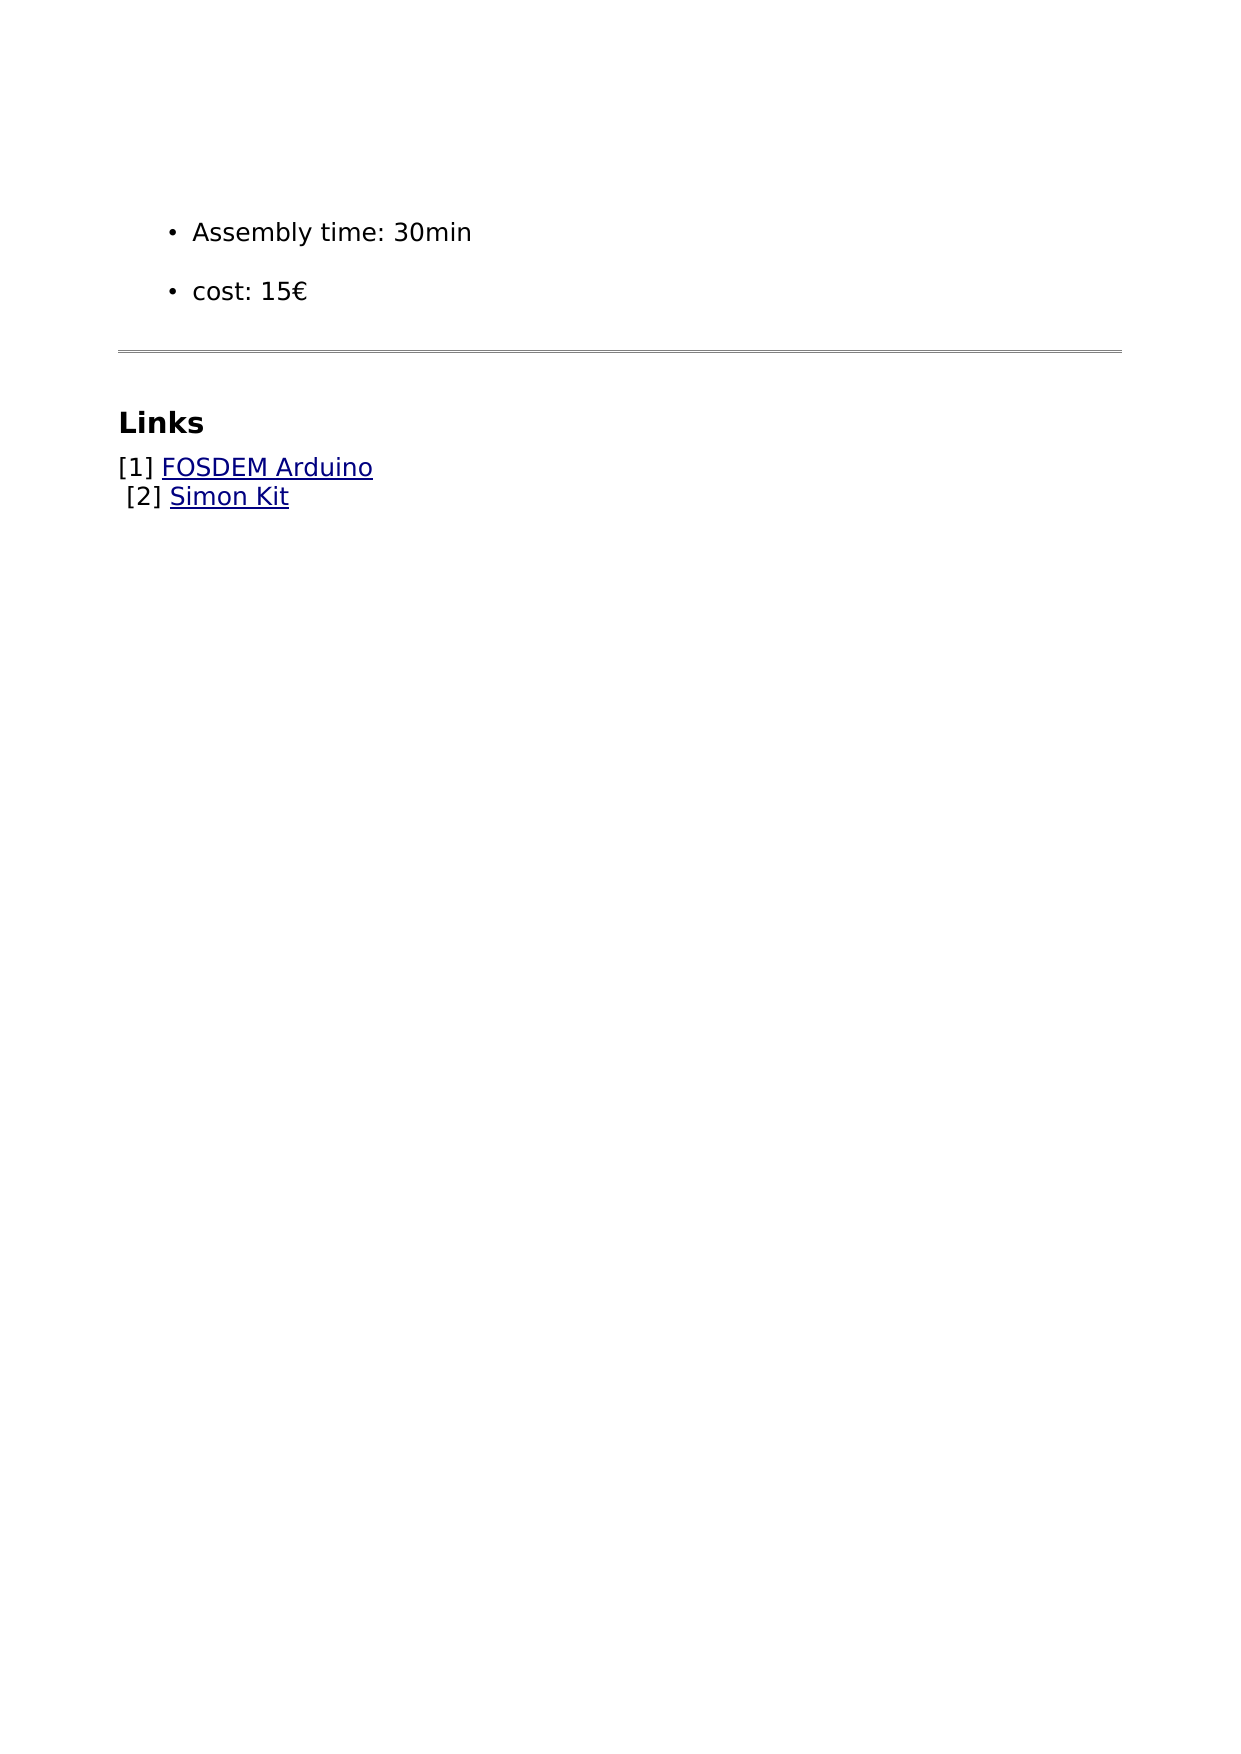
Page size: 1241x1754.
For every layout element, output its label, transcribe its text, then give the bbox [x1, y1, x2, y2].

list cost: 15€ [177, 277, 1122, 306]
list Assembly time: 30min [177, 218, 1122, 277]
text [118, 118, 1122, 176]
text [1] FOSDEM Arduino [2] Simon Kit [118, 453, 1122, 512]
subtitle Links [118, 407, 1122, 441]
